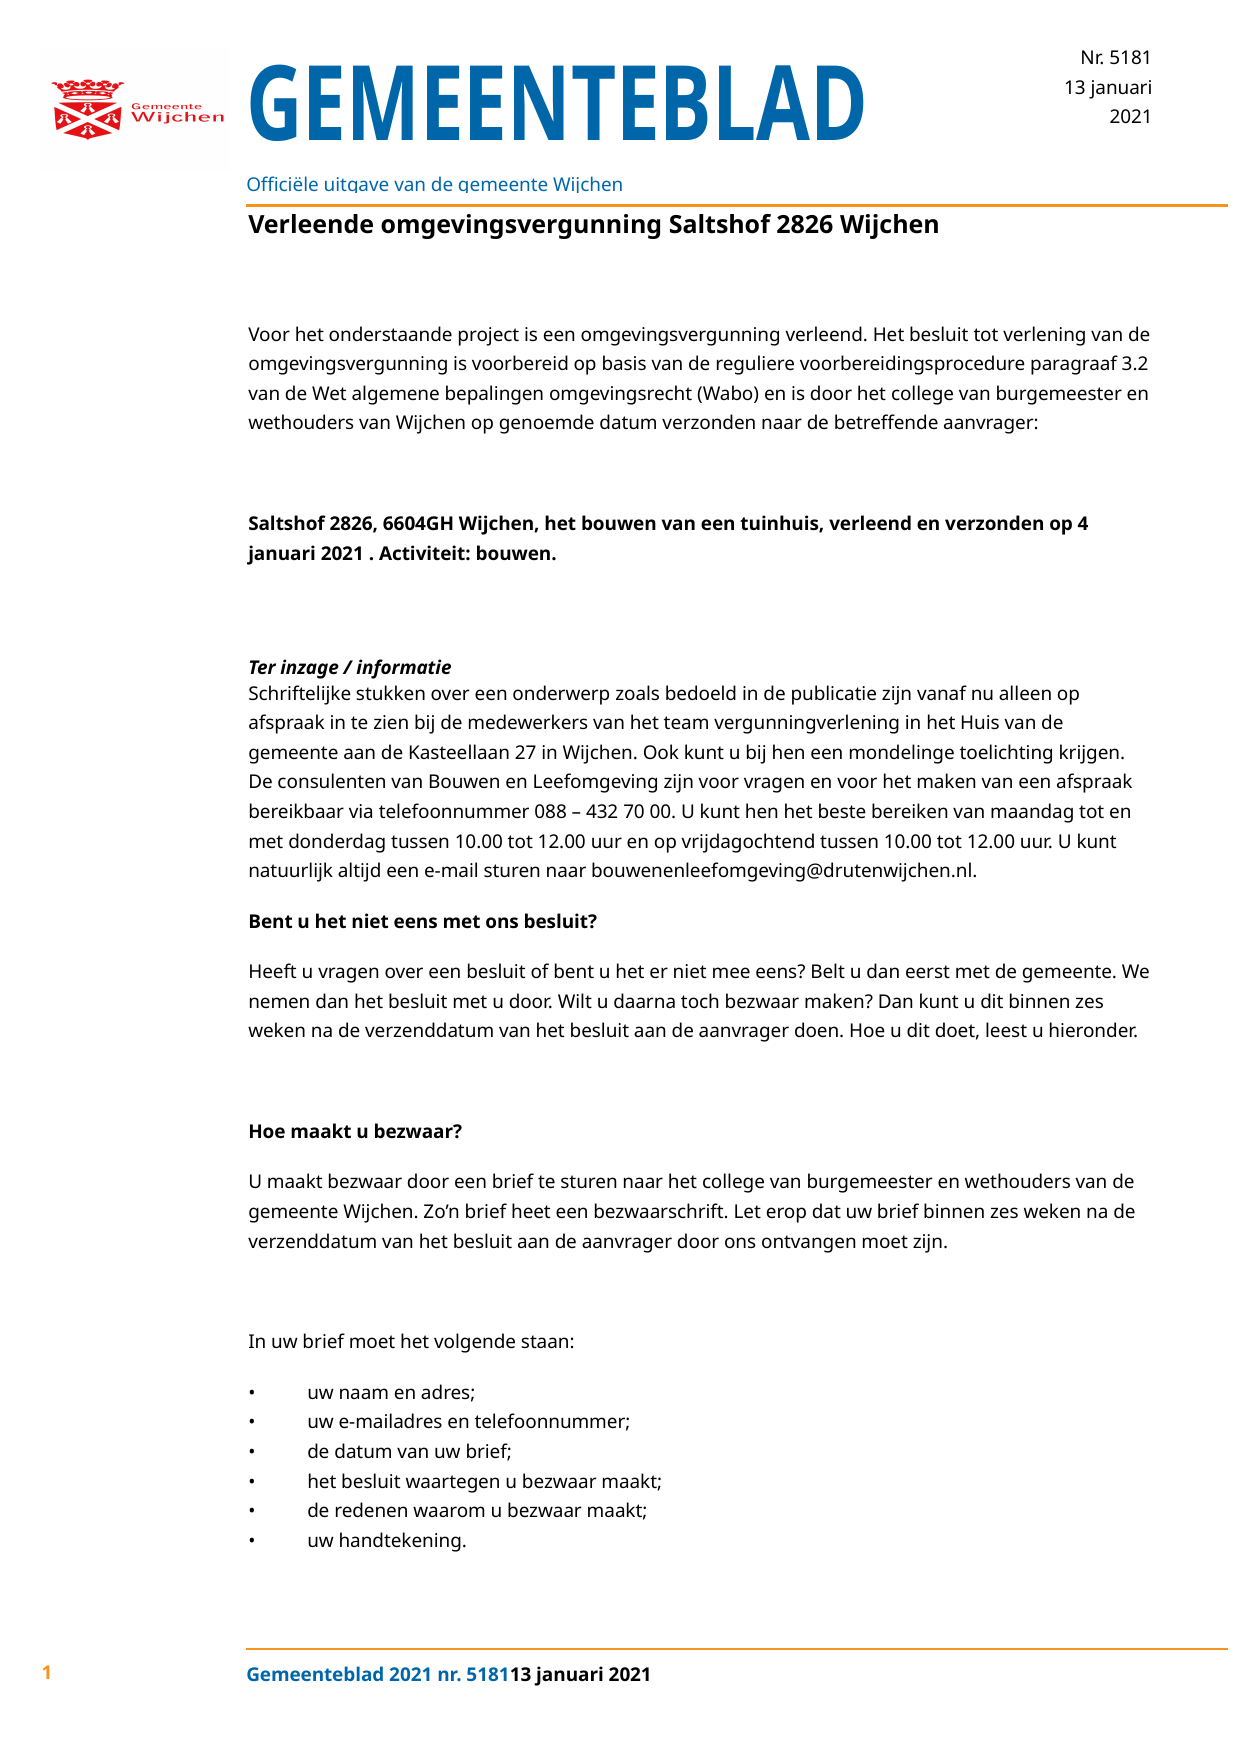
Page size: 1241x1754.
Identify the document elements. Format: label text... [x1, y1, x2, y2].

list het besluit waartegen u bezwaar maakt; [248, 1468, 1152, 1494]
list uw handtekening. [248, 1527, 1152, 1553]
text Heeft u vragen over een besluit of bent u het er niet mee eens? Belt u dan eerst met de gemeente. We nemen dan het besluit met u door. Wilt u daarna toch bezwaar maken? Dan kunt u dit binnen zes weken na de verzenddatum van het besluit aan de aanvrager doen. Hoe u dit doet, leest u hieronder. [248, 958, 1152, 1043]
list uw e-mailadres en telefoonnummer; [248, 1409, 1152, 1434]
list de datum van uw brief; [248, 1438, 1152, 1464]
text Saltshof 2826, 6604GH Wijchen, het bouwen van een tuinhuis, verleend en verzonden op 4 januari 2021 . Activiteit: bouwen. [248, 510, 1152, 566]
list uw naam en adres; [248, 1379, 1152, 1405]
text Verleende omgevingsvergunning Saltshof 2826 Wijchen [248, 207, 1152, 241]
text In uw brief moet het volgende staan: [248, 1329, 1152, 1354]
list de redenen waarom u bezwaar maakt; [248, 1497, 1152, 1523]
text Voor het onderstaande project is een omgevingsvergunning verleend. Het besluit tot verlening van de omgevingsvergunning is voorbereid op basis van de reguliere voorbereidingsprocedure paragraaf 3.2 van de Wet algemene bepalingen omgevingsrecht (Wabo) en is door het college van burgemeester en wethouders van Wijchen op genoemde datum verzonden naar de betreffende aanvrager: [248, 321, 1152, 435]
picture [41, 47, 231, 172]
text Hoe maakt u bezwaar? [248, 1118, 1152, 1144]
text Bent u het niet eens met ons besluit? [248, 908, 1152, 934]
text Ter inzage / informatie [248, 654, 1152, 680]
text Schriftelijke stukken over een onderwerp zoals bedoeld in de publicatie zijn vanaf nu alleen op afspraak in te zien bij de medewerkers van het team vergunningverlening in het Huis van de gemeente aan de Kasteellaan 27 in Wijchen. Ook kunt u bij hen een mondelinge toelichting krijgen. De consulenten van Bouwen en Leefomgeving zijn voor vragen en voor het maken van een afspraak bereikbaar via telefoonnummer 088 – 432 70 00. U kunt hen het beste bereiken van maandag tot en met donderdag tussen 10.00 tot 12.00 uur en op vrijdagochtend tussen 10.00 tot 12.00 uur. U kunt natuurlijk altijd een e-mail sturen naar bouwenenleefomgeving@drutenwijchen.nl. [248, 680, 1152, 883]
text U maakt bezwaar door een brief te sturen naar het college van burgemeester en wethouders van de gemeente Wijchen. Zo’n brief heet een bezwaarschrift. Let erop dat uw brief binnen zes weken na de verzenddatum van het besluit aan de aanvrager door ons ontvangen moet zijn. [248, 1169, 1152, 1254]
